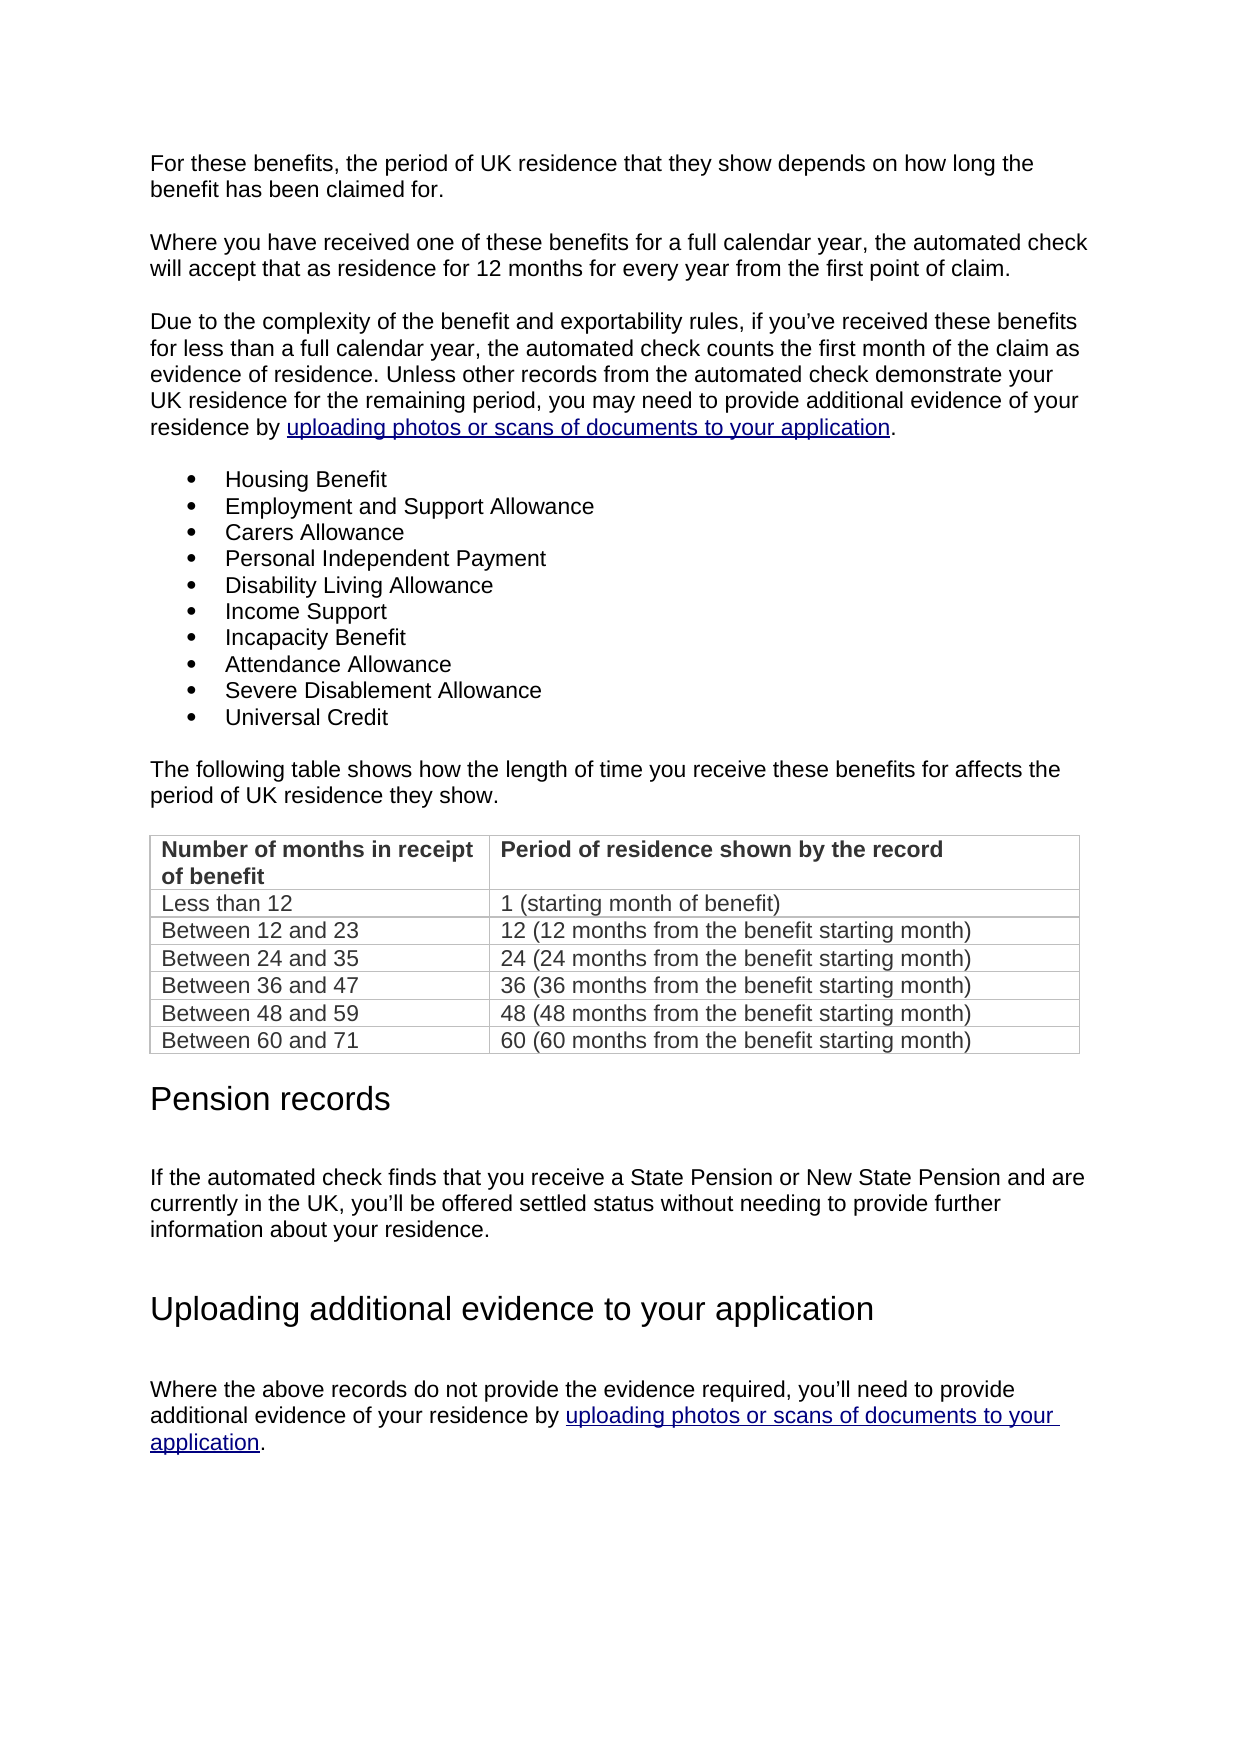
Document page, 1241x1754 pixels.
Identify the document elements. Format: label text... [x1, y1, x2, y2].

table_cell 1 (starting month of benefit) [490, 890, 1079, 916]
text Due to the complexity of the benefit and exportability rules, if you’ve received these benefits for less than a full calendar year, the automated check counts the first month of the claim as evidence of residence. Unless other records from the automated check demonstrate your UK residence for the remaining period, you may need to provide additional evidence of your residence by uploading photos or scans of documents to your application. [150, 308, 1090, 440]
list Incapacity Benefit [187, 624, 1090, 651]
text Where the above records do not provide the evidence required, you’ll need to provide additional evidence of your residence by uploading photos or scans of documents to your application. [150, 1376, 1090, 1455]
list Severe Disablement Allowance [187, 677, 1090, 703]
table_cell Between 12 and 23 [151, 918, 489, 944]
table_cell Less than 12 [151, 890, 489, 916]
subtitle Pension records [150, 1079, 1090, 1118]
list Employment and Support Allowance [187, 493, 1090, 519]
list Universal Credit [187, 703, 1090, 730]
table_cell Between 60 and 71 [151, 1027, 489, 1053]
table_cell 24 (24 months from the benefit starting month) [490, 945, 1079, 971]
table_header Period of residence shown by the record [490, 836, 1079, 889]
text For these benefits, the period of UK residence that they show depends on how long the benefit has been claimed for. [150, 150, 1090, 203]
table_cell 48 (48 months from the benefit starting month) [490, 1000, 1079, 1026]
text The following table shows how the length of time you receive these benefits for affects the period of UK residence they show. [150, 756, 1090, 809]
table_header Number of months in receipt of benefit [151, 836, 489, 889]
list Carers Allowance [187, 519, 1090, 545]
list Disability Living Allowance [187, 572, 1090, 598]
text Where you have received one of these benefits for a full calendar year, the automated check will accept that as residence for 12 months for every year from the first point of claim. [150, 229, 1090, 282]
list Income Support [187, 598, 1090, 624]
list Personal Independent Payment [187, 545, 1090, 572]
table_cell 12 (12 months from the benefit starting month) [490, 918, 1079, 944]
table_cell Between 48 and 59 [151, 1000, 489, 1026]
list Attendance Allowance [187, 651, 1090, 677]
subtitle Uploading additional evidence to your application [150, 1288, 1090, 1327]
subtitle If the automated check finds that you receive a State Pension or New State Pension and are currently in the UK, you’ll be offered settled status without needing to provide further information about your residence. [150, 1164, 1090, 1243]
table_cell Between 24 and 35 [151, 945, 489, 971]
table_cell 36 (36 months from the benefit starting month) [490, 972, 1079, 998]
table_cell Between 36 and 47 [151, 972, 489, 998]
table_cell 60 (60 months from the benefit starting month) [490, 1027, 1079, 1053]
list Housing Benefit [187, 466, 1090, 493]
